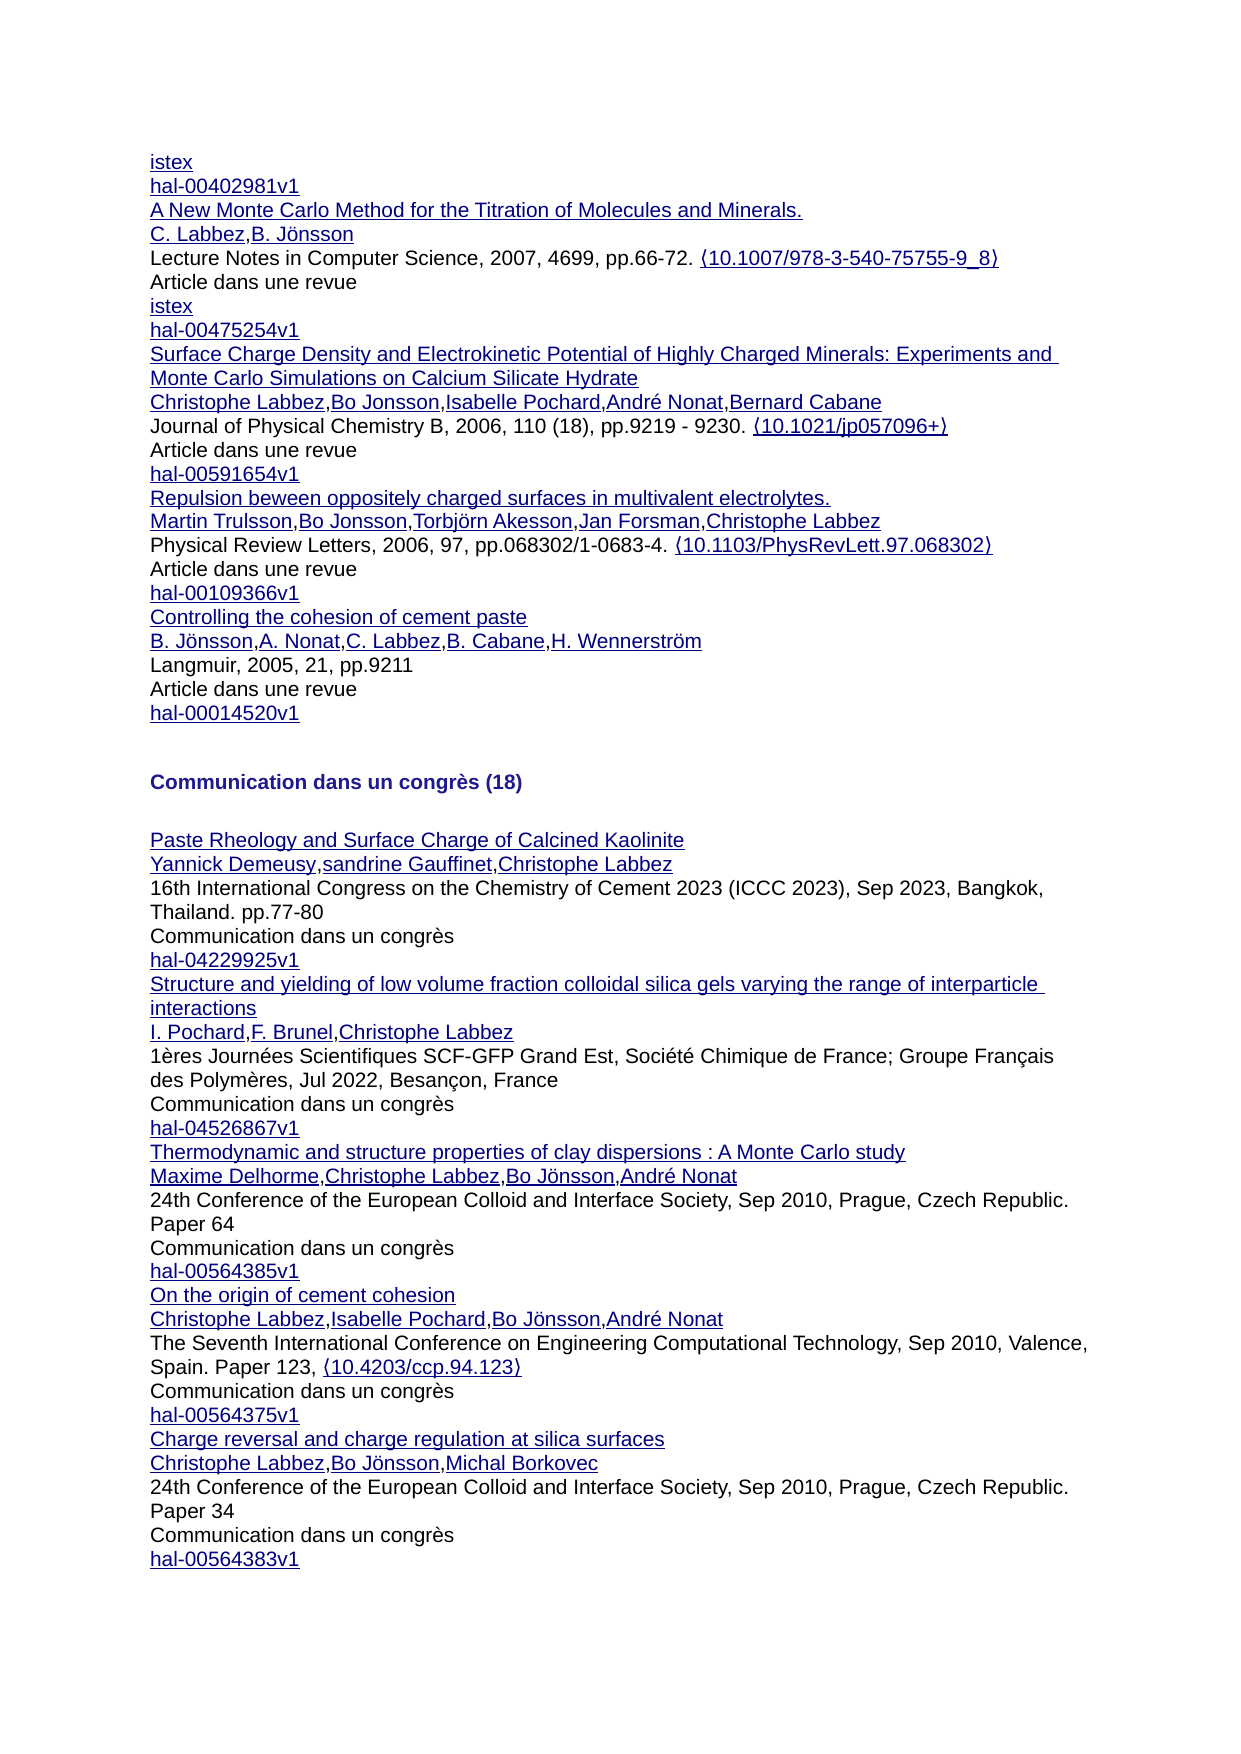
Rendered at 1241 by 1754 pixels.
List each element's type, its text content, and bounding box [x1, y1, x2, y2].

table_cell Controlling the cohesion of cement paste B. Jönsson,A. Nonat,C. Labbez,B. Cabane,H. Wennerström Langmuir, 2005, 21, pp.9211 Article dans une revue hal-00014520v1 [150, 605, 1090, 725]
table_cell Surface Charge Density and Electrokinetic Potential of Highly Charged Minerals: Experiments and Monte Carlo Simulations on Calcium Silicate Hydrate Christophe Labbez,Bo Jonsson,Isabelle Pochard,André Nonat,Bernard Cabane Journal of Physical Chemistry B, 2006, 110 (18), pp.9219 - 9230. ⟨10.1021/jp057096+⟩ Article dans une revue hal-00591654v1 [150, 342, 1090, 485]
table_header Paste Rheology and Surface Charge of Calcined Kaolinite Yannick Demeusy,sandrine Gauffinet,Christophe Labbez 16th International Congress on the Chemistry of Cement 2023 (ICCC 2023), Sep 2023, Bangkok, Thailand. pp.77-80 Communication dans un congrès hal-04229925v1 [150, 828, 1090, 972]
table_cell Thermodynamic and structure properties of clay dispersions : A Monte Carlo study Maxime Delhorme,Christophe Labbez,Bo Jönsson,André Nonat 24th Conference of the European Colloid and Interface Society, Sep 2010, Prague, Czech Republic. Paper 64 Communication dans un congrès hal-00564385v1 [150, 1140, 1090, 1283]
table_cell Structure and yielding of low volume fraction colloidal silica gels varying the range of interparticle interactions I. Pochard,F. Brunel,Christophe Labbez 1ères Journées Scientifiques SCF-GFP Grand Est, Société Chimique de France; Groupe Français des Polymères, Jul 2022, Besançon, France Communication dans un congrès hal-04526867v1 [150, 972, 1090, 1139]
table_cell Repulsion beween oppositely charged surfaces in multivalent electrolytes. Martin Trulsson,Bo Jonsson,Torbjörn Akesson,Jan Forsman,Christophe Labbez Physical Review Letters, 2006, 97, pp.068302/1-0683-4. ⟨10.1103/PhysRevLett.97.068302⟩ Article dans une revue hal-00109366v1 [150, 485, 1090, 605]
table_cell istex hal-00402981v1 [150, 150, 1090, 198]
table_cell On the origin of cement cohesion Christophe Labbez,Isabelle Pochard,Bo Jönsson,André Nonat The Seventh International Conference on Engineering Computational Technology, Sep 2010, Valence, Spain. Paper 123, ⟨10.4203/ccp.94.123⟩ Communication dans un congrès hal-00564375v1 [150, 1283, 1090, 1427]
subtitle Communication dans un congrès (18) [150, 770, 1090, 794]
table_cell A New Monte Carlo Method for the Titration of Molecules and Minerals. C. Labbez,B. Jönsson Lecture Notes in Computer Science, 2007, 4699, pp.66-72. ⟨10.1007/978-3-540-75755-9_8⟩ Article dans une revue istex hal-00475254v1 [150, 198, 1090, 342]
table_cell Charge reversal and charge regulation at silica surfaces Christophe Labbez,Bo Jönsson,Michal Borkovec 24th Conference of the European Colloid and Interface Society, Sep 2010, Prague, Czech Republic. Paper 34 Communication dans un congrès hal-00564383v1 [150, 1427, 1090, 1571]
